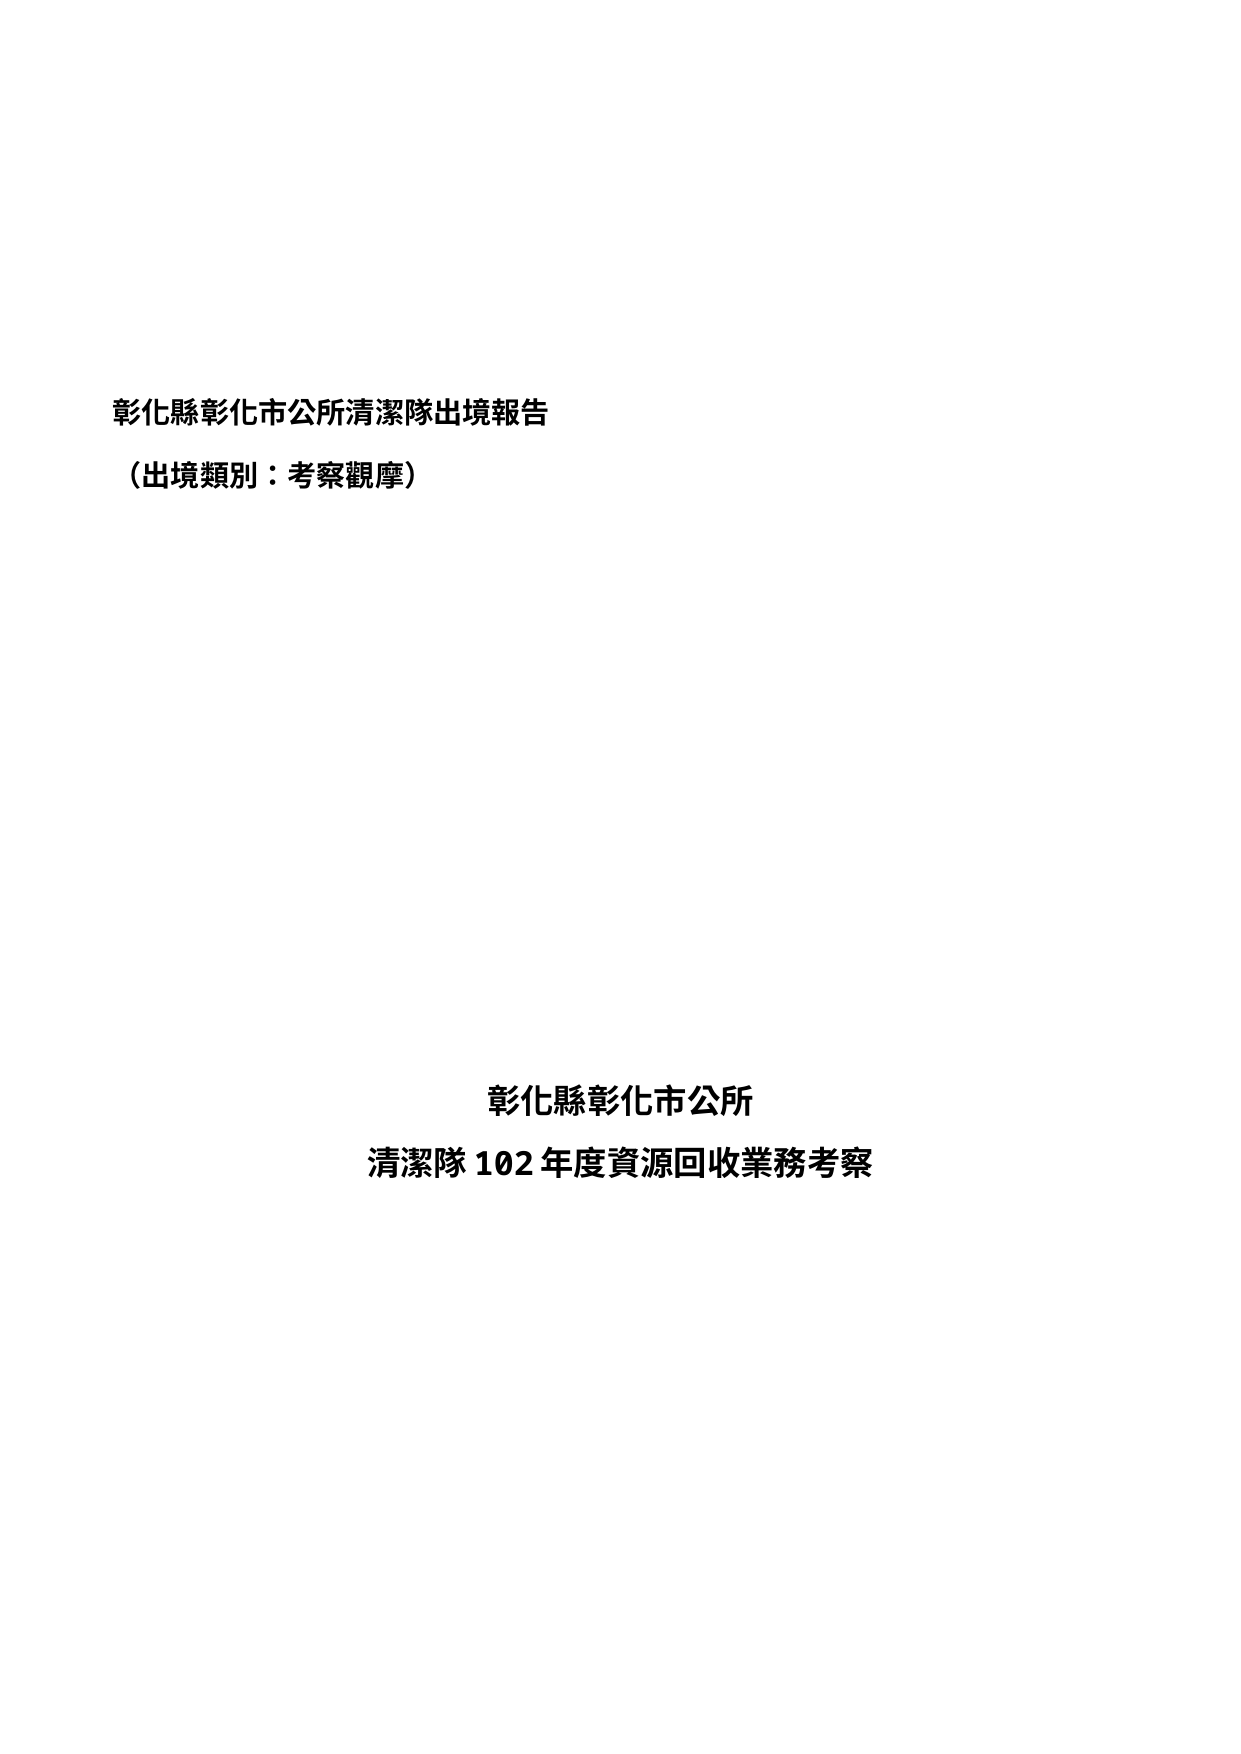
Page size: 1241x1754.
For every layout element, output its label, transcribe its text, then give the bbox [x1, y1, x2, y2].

text 彰化縣彰化市公所 [112, 1057, 1128, 1119]
text 彰化縣彰化市公所清潔隊出境報告 [112, 369, 1128, 432]
text 清潔隊102年度資源回收業務考察 [112, 1119, 1128, 1182]
text （出境類別：考察觀摩） [112, 432, 1128, 494]
